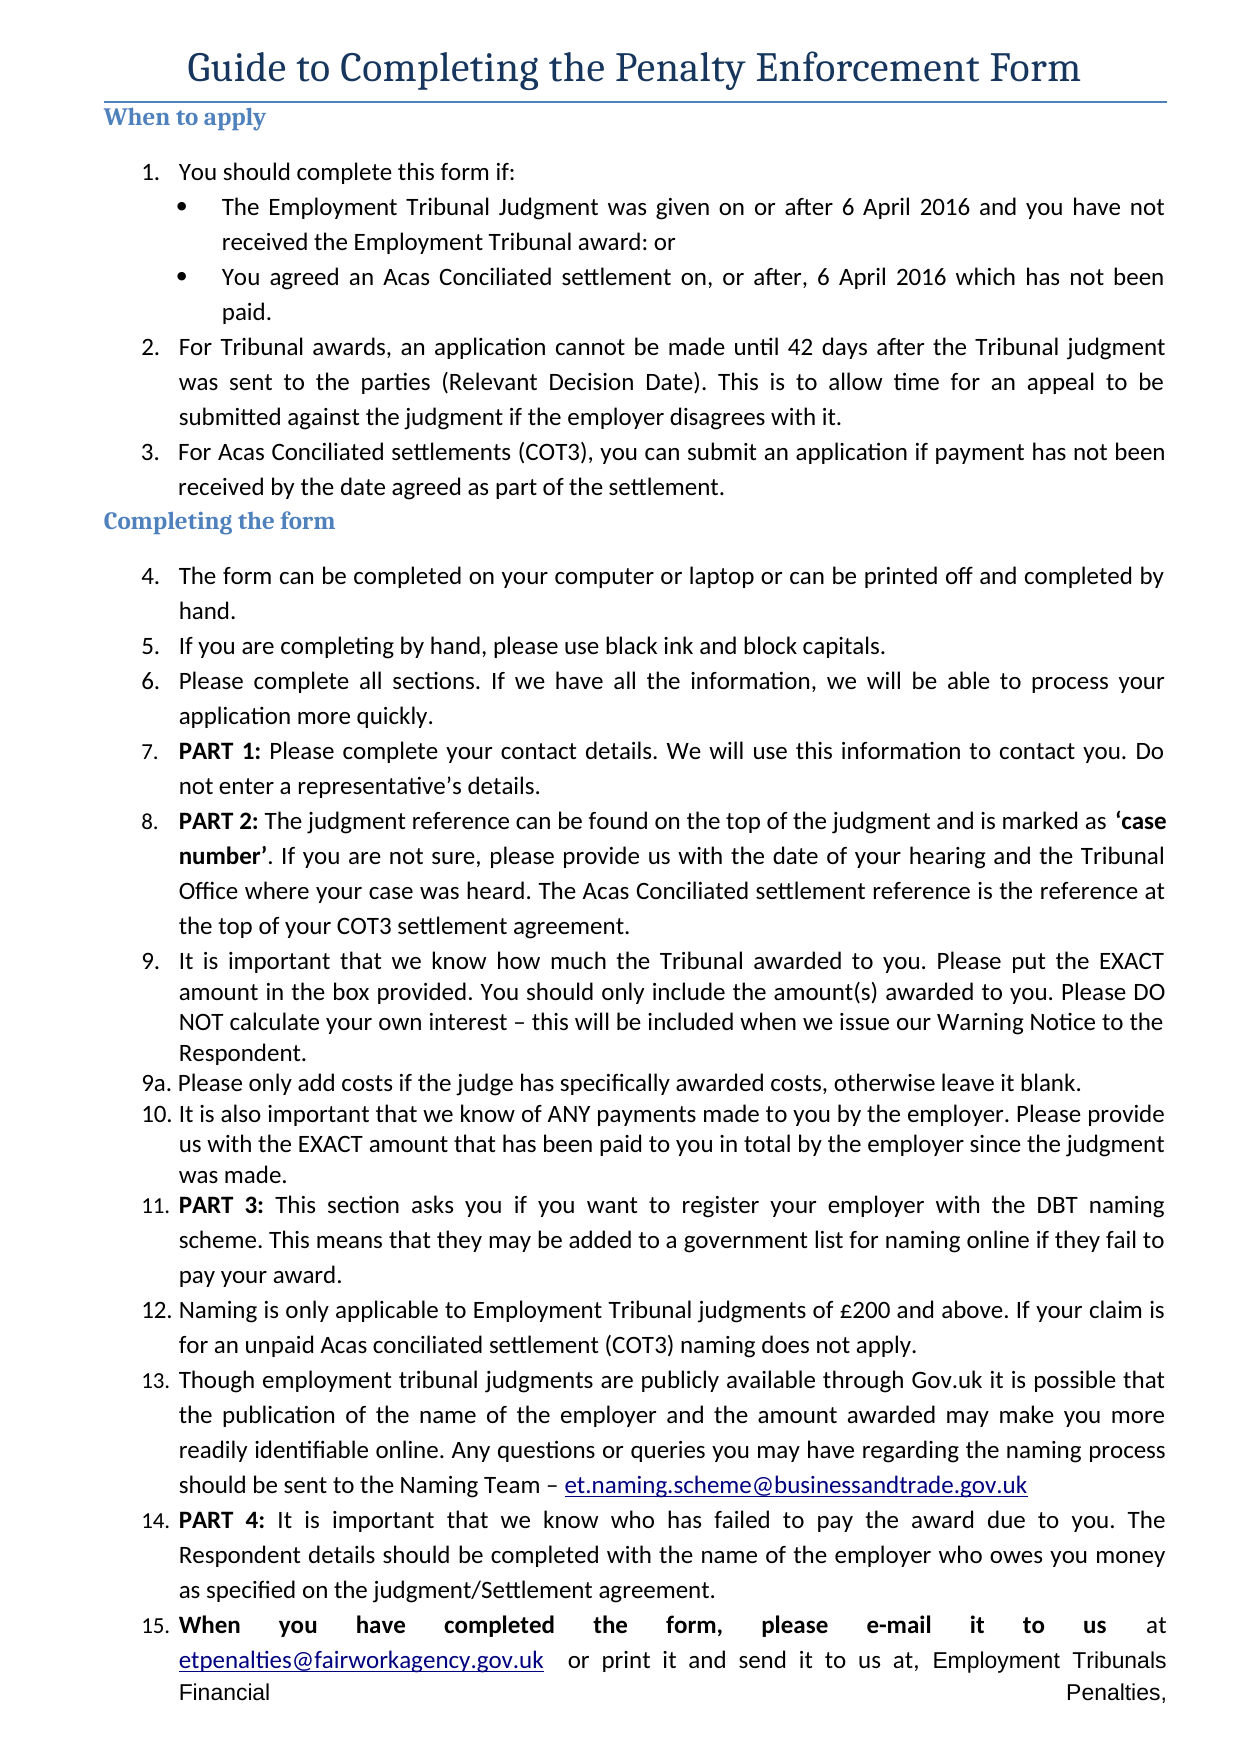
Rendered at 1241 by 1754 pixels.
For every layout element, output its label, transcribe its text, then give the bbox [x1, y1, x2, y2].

list When you have completed the form, please e-mail it to us at etpenalties@fairworkagency.gov.uk or print it and send it to us at, Employment Tribunals Financial Penalties, [141, 1609, 1167, 1705]
list PART 1: Please complete your contact details. We will use this information to contact you. Do not enter a representative’s details. [141, 735, 1167, 801]
list If you are completing by hand, please use black ink and block capitals. [141, 630, 1167, 661]
list Please complete all sections. If we have all the information, we will be able to process your application more quickly. [141, 665, 1167, 731]
list It is important that we know how much the Tribunal awarded to you. Please put the EXACT amount in the box provided. You should only include the amount(s) awarded to you. Please DO NOT calculate your own interest – this will be included when we issue our Warning Notice to the Respondent. [141, 945, 1167, 1067]
subtitle Completing the form [103, 507, 1167, 535]
list Naming is only applicable to Employment Tribunal judgments of £200 and above. If your claim is for an unpaid Acas conciliated settlement (COT3) naming does not apply. [141, 1294, 1167, 1360]
list It is also important that we know of ANY payments made to you by the employer. Please provide us with the EXACT amount that has been paid to you in total by the employer since the judgment was made. [141, 1098, 1167, 1189]
list For Tribunal awards, an application cannot be made until 42 days after the Tribunal judgment was sent to the parties (Relevant Decision Date). This is to allow time for an appeal to be submitted against the judgment if the employer disagrees with it. [141, 332, 1167, 432]
list You agreed an Acas Conciliated settlement on, or after, 6 April 2016 which has not been paid. [177, 262, 1167, 327]
list You should complete this form if: [141, 157, 1167, 187]
list PART 3: This section asks you if you want to register your employer with the DBT naming scheme. This means that they may be added to a government list for naming online if they fail to pay your award. [141, 1189, 1167, 1290]
list For Acas Conciliated settlements (COT3), you can submit an application if payment has not been received by the date agreed as part of the settlement. [141, 437, 1167, 502]
subtitle When to apply [103, 103, 1167, 131]
list Though employment tribunal judgments are publicly available through Gov.uk it is possible that the publication of the name of the employer and the amount awarded may make you more readily identifiable online. Any questions or queries you may have regarding the naming process should be sent to the Naming Team – et.naming.scheme@businessandtrade.gov.uk [141, 1364, 1167, 1500]
list The Employment Tribunal Judgment was given on or after 6 April 2016 and you have not received the Employment Tribunal award: or [177, 192, 1167, 257]
list PART 2: The judgment reference can be found on the top of the judgment and is marked as ‘case number’. If you are not sure, please provide us with the date of your hearing and the Tribunal Office where your case was heard. The Acas Conciliated settlement reference is the reference at the top of your COT3 settlement agreement. [141, 805, 1167, 941]
title Guide to Completing the Penalty Enforcement Form [103, 44, 1167, 103]
text 9a. Please only add costs if the judge has specifically awarded costs, otherwise leave it blank. [141, 1067, 1167, 1098]
list The form can be completed on your computer or laptop or can be printed off and completed by hand. [141, 560, 1167, 626]
list PART 4: It is important that we know who has failed to pay the award due to you. The Respondent details should be completed with the name of the employer who owes you money as specified on the judgment/Settlement agreement. [141, 1504, 1167, 1605]
